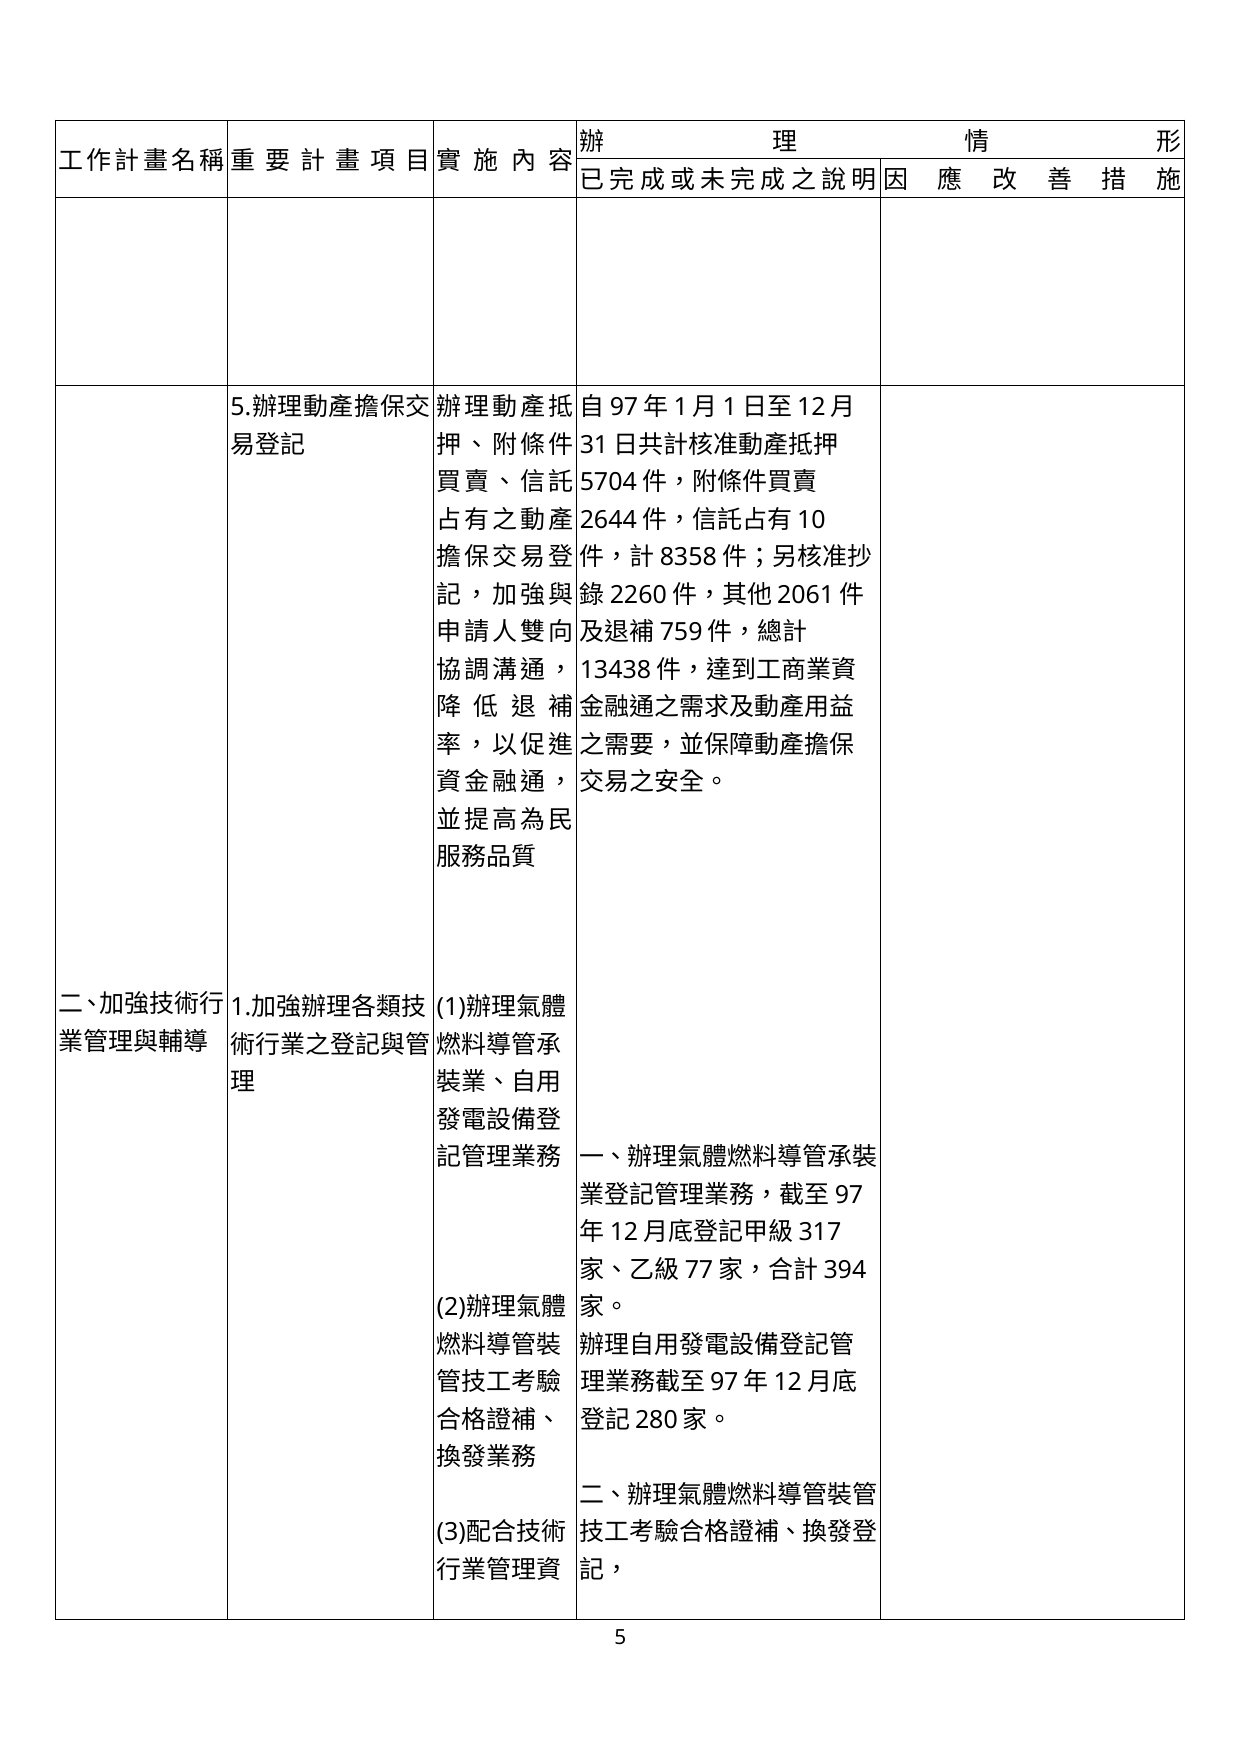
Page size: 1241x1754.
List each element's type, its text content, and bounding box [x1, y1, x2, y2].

table_header 工作計畫名稱 [56, 121, 227, 197]
table_cell 辦理動產抵押、附條件買賣、信託占有之動產擔保交易登記，加強與申請人雙向協調溝通，降低退補率，以促進資金融通，並提高為民服務品質 (1)辦理氣體燃料導管承裝業、自用發電設備登記管理業務 (2)辦理氣體燃料導管裝管技工考驗合格證補、換發業務 (3)配合技術行業管理資 [434, 386, 576, 1618]
table_cell [434, 198, 576, 385]
table_header 辦理情形 [577, 121, 1184, 158]
table_cell 二、加強技術行業管理與輔導 [56, 386, 227, 1618]
table_header 重要計畫項目 [228, 121, 433, 197]
table_cell [577, 198, 880, 385]
table_cell [881, 198, 1184, 385]
table_header 實施內容 [434, 121, 576, 197]
table_cell [881, 386, 1184, 1618]
table_cell 自97年1月1日至12月31日共計核准動產抵押5704件，附條件買賣2644件，信託占有10件，計8358件；另核准抄錄2260件，其他2061件及退補759件，總計13438件，達到工商業資金融通之需求及動產用益之需要，並保障動產擔保交易之安全。 一、辦理氣體燃料導管承裝業登記管理業務，截至97年12月底登記甲級317家、乙級77家，合計394家。 辦理自用發電設備登記管理業務截至97年12月底登記280家。 二、辦理氣體燃料導管裝管技工考驗合格證補、換發登記， [577, 386, 880, 1618]
table_cell 5.辦理動產擔保交易登記 1.加強辦理各類技術行業之登記與管理 [228, 386, 433, 1618]
table_cell 因應改善措施 [881, 159, 1184, 197]
table_cell [228, 198, 433, 385]
table_cell [56, 198, 227, 385]
table_cell 已完成或未完成之說明 [577, 159, 880, 197]
